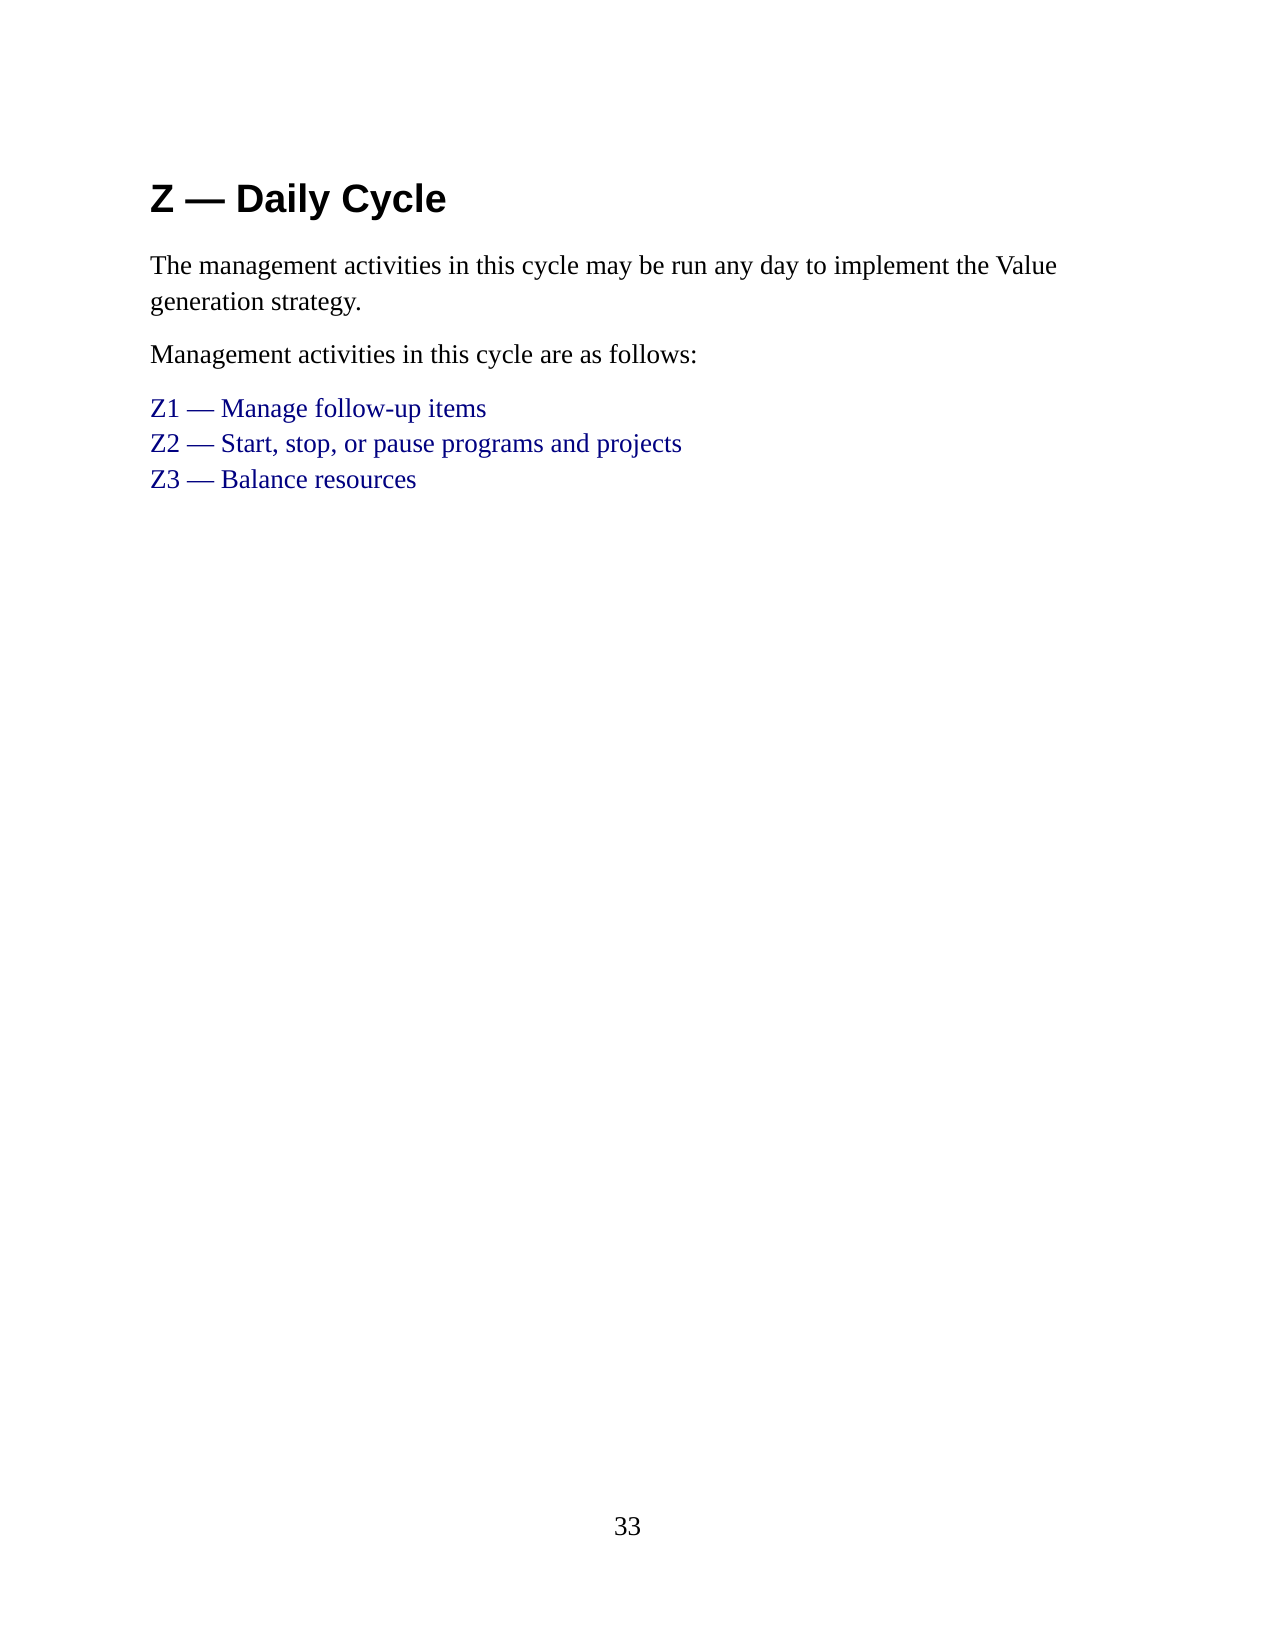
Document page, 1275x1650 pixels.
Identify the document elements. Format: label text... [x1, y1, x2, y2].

subtitle Z — Daily Cycle [150, 175, 1125, 221]
text Management activities in this cycle are as follows: [150, 338, 1125, 369]
text Z1 — Manage follow-up items Z2 — Start, stop, or pause programs and projects Z3 — Balance resources [150, 392, 1125, 602]
text The management activities in this cycle may be run any day to implement the Value generation strategy. [150, 249, 1125, 316]
